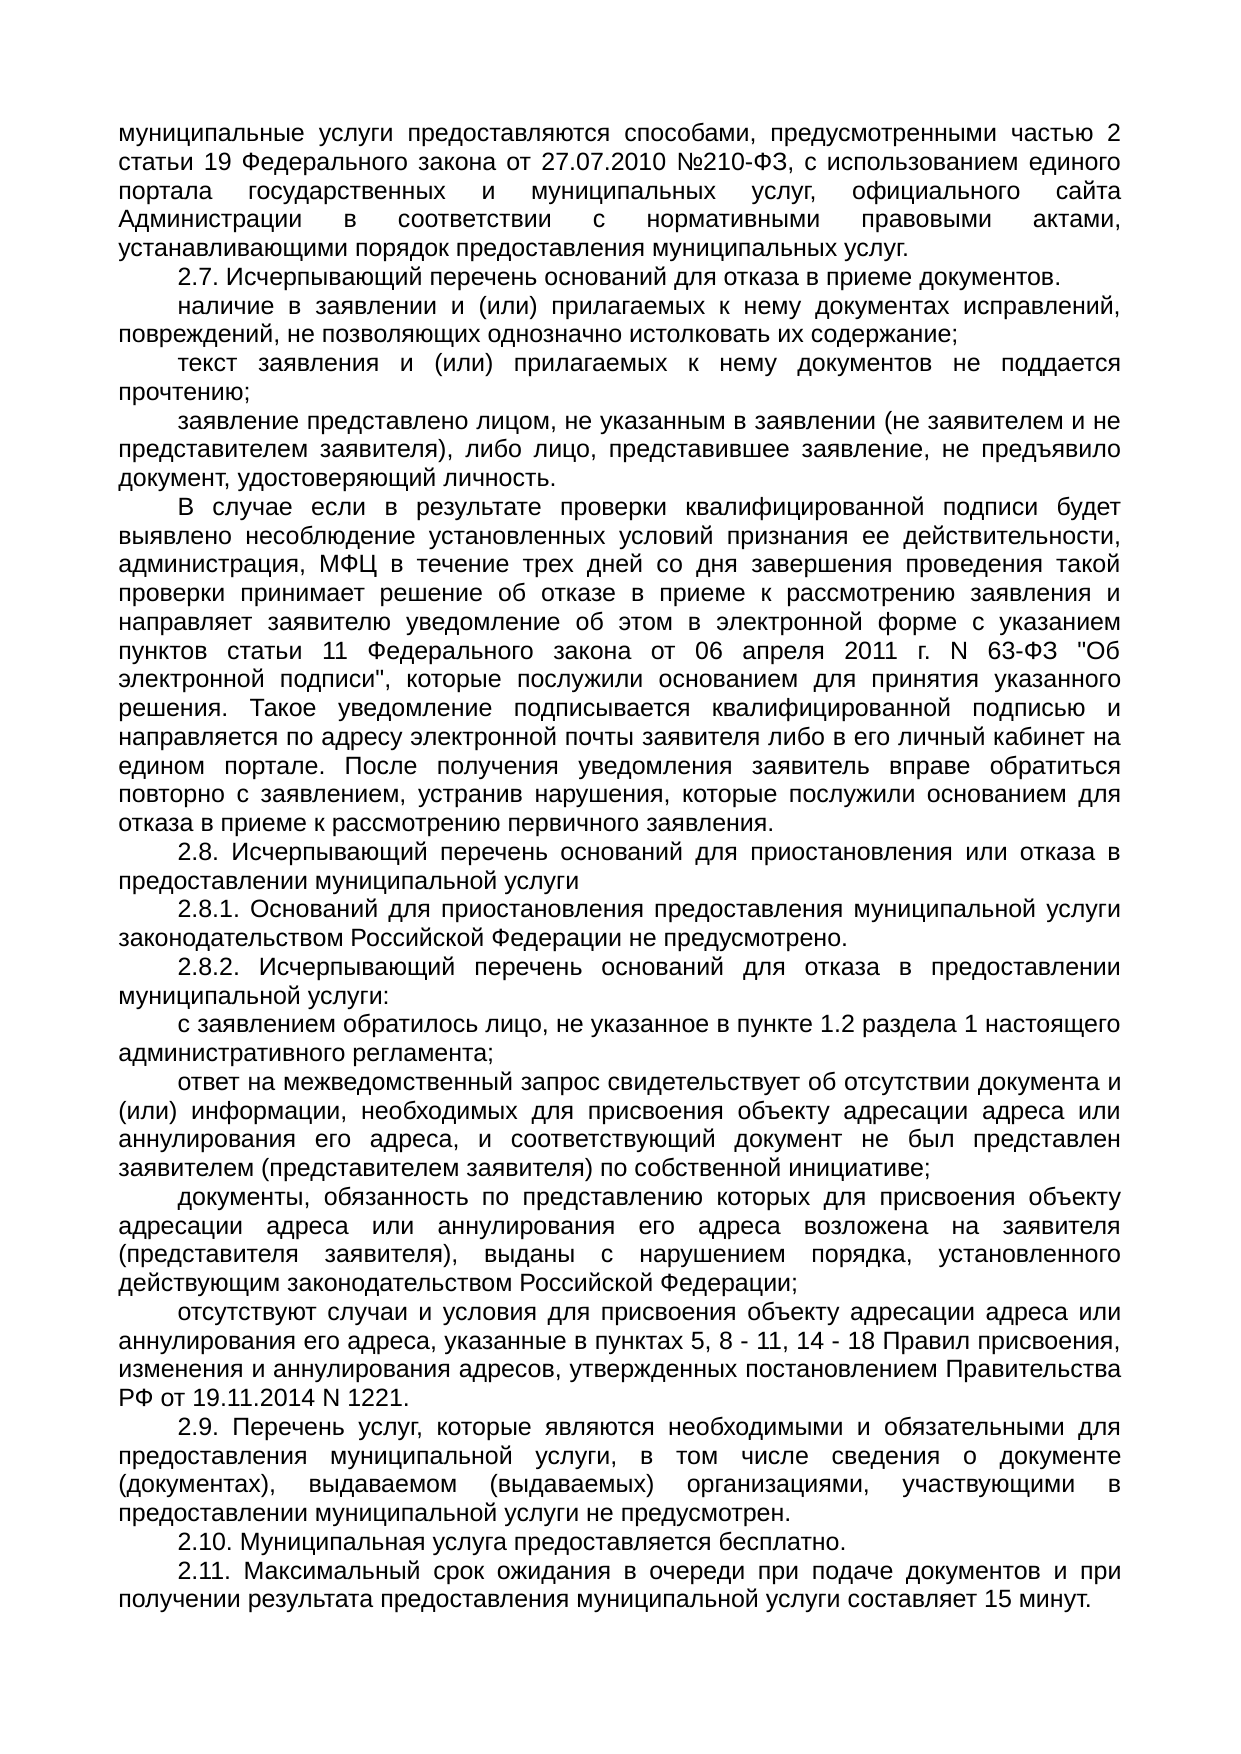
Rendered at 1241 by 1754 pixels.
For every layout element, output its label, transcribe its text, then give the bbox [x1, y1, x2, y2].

text ответ на межведомственный запрос свидетельствует об отсутствии документа и (или) информации, необходимых для присвоения объекту адресации адреса или аннулирования его адреса, и соответствующий документ не был представлен заявителем (представителем заявителя) по собственной инициативе; [118, 1067, 1122, 1182]
text с заявлением обратилось лицо, не указанное в пункте 1.2 раздела 1 настоящего административного регламента; [118, 1009, 1122, 1067]
text 2.8. Исчерпывающий перечень оснований для приостановления или отказа в предоставлении муниципальной услуги [118, 837, 1122, 894]
text текст заявления и (или) прилагаемых к нему документов не поддается прочтению; [118, 348, 1122, 406]
text муниципальные услуги предоставляются способами, предусмотренными частью 2 статьи 19 Федерального закона от 27.07.2010 №210-ФЗ, с использованием единого портала государственных и муниципальных услуг, официального сайта Администрации в соответствии с нормативными правовыми актами, устанавливающими порядок предоставления муниципальных услуг. [118, 118, 1122, 262]
text наличие в заявлении и (или) прилагаемых к нему документах исправлений, повреждений, не позволяющих однозначно истолковать их содержание; [118, 291, 1122, 348]
text 2.11. Максимальный срок ожидания в очереди при подаче документов и при получении результата предоставления муниципальной услуги составляет 15 минут. [118, 1556, 1122, 1613]
text отсутствуют случаи и условия для присвоения объекту адресации адреса или аннулирования его адреса, указанные в пунктах 5, 8 - 11, 14 - 18 Правил присвоения, изменения и аннулирования адресов, утвержденных постановлением Правительства РФ от 19.11.2014 N 1221. [118, 1297, 1122, 1412]
text 2.8.1. Оснований для приостановления предоставления муниципальной услуги законодательством Российской Федерации не предусмотрено. [118, 894, 1122, 952]
text 2.10. Муниципальная услуга предоставляется бесплатно. [118, 1527, 1122, 1556]
text 2.9. Перечень услуг, которые являются необходимыми и обязательными для предоставления муниципальной услуги, в том числе сведения о документе (документах), выдаваемом (выдаваемых) организациями, участвующими в предоставлении муниципальной услуги не предусмотрен. [118, 1412, 1122, 1527]
text заявление представлено лицом, не указанным в заявлении (не заявителем и не представителем заявителя), либо лицо, представившее заявление, не предъявило документ, удостоверяющий личность. [118, 406, 1122, 492]
text документы, обязанность по представлению которых для присвоения объекту адресации адреса или аннулирования его адреса возложена на заявителя (представителя заявителя), выданы с нарушением порядка, установленного действующим законодательством Российской Федерации; [118, 1182, 1122, 1297]
text 2.7. Исчерпывающий перечень оснований для отказа в приеме документов. [118, 262, 1122, 291]
text 2.8.2. Исчерпывающий перечень оснований для отказа в предоставлении муниципальной услуги: [118, 952, 1122, 1009]
text В случае если в результате проверки квалифицированной подписи будет выявлено несоблюдение установленных условий признания ее действительности, администрация, МФЦ в течение трех дней со дня завершения проведения такой проверки принимает решение об отказе в приеме к рассмотрению заявления и направляет заявителю уведомление об этом в электронной форме с указанием пунктов статьи 11 Федерального закона от 06 апреля 2011 г. N 63-ФЗ "Об электронной подписи", которые послужили основанием для принятия указанного решения. Такое уведомление подписывается квалифицированной подписью и направляется по адресу электронной почты заявителя либо в его личный кабинет на едином портале. После получения уведомления заявитель вправе обратиться повторно с заявлением, устранив нарушения, которые послужили основанием для отказа в приеме к рассмотрению первичного заявления. [118, 492, 1122, 837]
